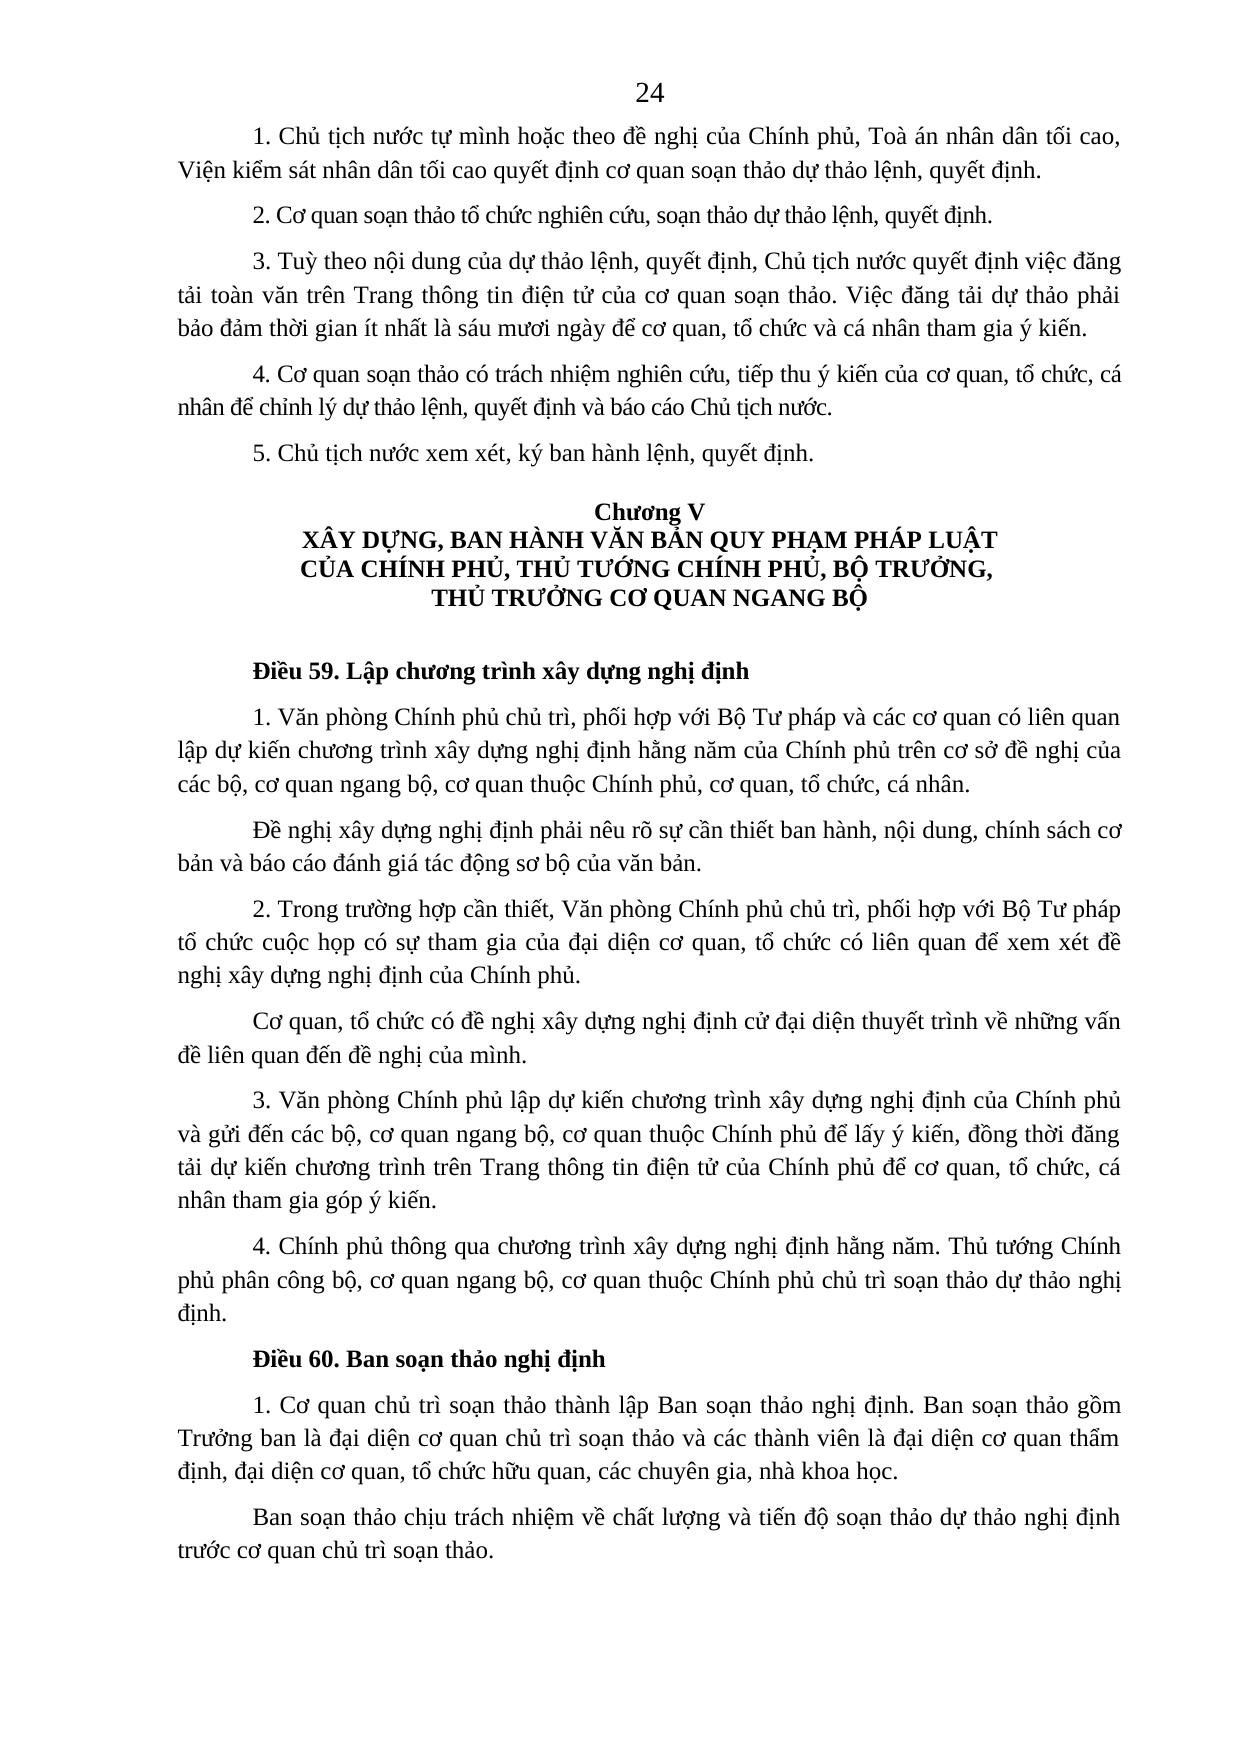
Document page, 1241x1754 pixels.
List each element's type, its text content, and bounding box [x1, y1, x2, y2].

text 2. Trong trường hợp cần thiết, Văn phòng Chính phủ chủ trì, phối hợp với Bộ Tư pháp tổ chức cuộc họp có sự tham gia của đại diện cơ quan, tổ chức có liên quan để xem xét đề nghị xây dựng nghị định của Chính phủ. [177, 891, 1122, 991]
text Điều 60. Ban soạn thảo nghị định [177, 1341, 1122, 1374]
text XÂY DỰNG, BAN HÀNH VĂN BẢN QUY PHẠM PHÁP LUẬT [177, 526, 1122, 554]
text Chương V [177, 497, 1122, 526]
text Đề nghị xây dựng nghị định phải nêu rõ sự cần thiết ban hành, nội dung, chính sách cơ bản và báo cáo đánh giá tác động sơ bộ của văn bản. [177, 811, 1122, 878]
text 1. Cơ quan chủ trì soạn thảo thành lập Ban soạn thảo nghị định. Ban soạn thảo gồm Trưởng ban là đại diện cơ quan chủ trì soạn thảo và các thành viên là đại diện cơ quan thẩm định, đại diện cơ quan, tổ chức hữu quan, các chuyên gia, nhà khoa học. [177, 1386, 1122, 1486]
text 3. Tuỳ theo nội dung của dự thảo lệnh, quyết định, Chủ tịch nước quyết định việc đăng tải toàn văn trên Trang thông tin điện tử của cơ quan soạn thảo. Việc đăng tải dự thảo phải bảo đảm thời gian ít nhất là sáu mươi ngày để cơ quan, tổ chức và cá nhân tham gia ý kiến. [177, 243, 1122, 343]
text 4. Chính phủ thông qua chương trình xây dựng nghị định hằng năm. Thủ tướng Chính phủ phân công bộ, cơ quan ngang bộ, cơ quan thuộc Chính phủ chủ trì soạn thảo dự thảo nghị định. [177, 1228, 1122, 1328]
text Ban soạn thảo chịu trách nhiệm về chất lượng và tiến độ soạn thảo dự thảo nghị định trước cơ quan chủ trì soạn thảo. [177, 1499, 1122, 1566]
text CỦA CHÍNH PHỦ, THỦ TƯỚNG CHÍNH PHỦ, BỘ TRƯỞNG, [177, 554, 1122, 583]
text 4. Cơ quan soạn thảo có trách nhiệm nghiên cứu, tiếp thu ý kiến của cơ quan, tổ chức, cá nhân để chỉnh lý dự thảo lệnh, quyết định và báo cáo Chủ tịch nước. [177, 356, 1122, 422]
text THỦ TRƯỞNG CƠ QUAN NGANG BỘ [177, 583, 1122, 612]
text 2. Cơ quan soạn thảo tổ chức nghiên cứu, soạn thảo dự thảo lệnh, quyết định. [177, 197, 1122, 231]
text 3. Văn phòng Chính phủ lập dự kiến chương trình xây dựng nghị định của Chính phủ và gửi đến các bộ, cơ quan ngang bộ, cơ quan thuộc Chính phủ để lấy ý kiến, đồng thời đăng tải dự kiến chương trình trên Trang thông tin điện tử của Chính phủ để cơ quan, tổ chức, cá nhân tham gia góp ý kiến. [177, 1082, 1122, 1216]
text Điều 59. Lập chương trình xây dựng nghị định [177, 653, 1122, 686]
text 5. Chủ tịch nước xem xét, ký ban hành lệnh, quyết định. [177, 435, 1122, 468]
text Cơ quan, tổ chức có đề nghị xây dựng nghị định cử đại diện thuyết trình về những vấn đề liên quan đến đề nghị của mình. [177, 1003, 1122, 1070]
text 1. Văn phòng Chính phủ chủ trì, phối hợp với Bộ Tư pháp và các cơ quan có liên quan lập dự kiến chương trình xây dựng nghị định hằng năm của Chính phủ trên cơ sở đề nghị của các bộ, cơ quan ngang bộ, cơ quan thuộc Chính phủ, cơ quan, tổ chức, cá nhân. [177, 699, 1122, 799]
text 1. Chủ tịch nước tự mình hoặc theo đề nghị của Chính phủ, Toà án nhân dân tối cao, Viện kiểm sát nhân dân tối cao quyết định cơ quan soạn thảo dự thảo lệnh, quyết định. [177, 118, 1122, 185]
